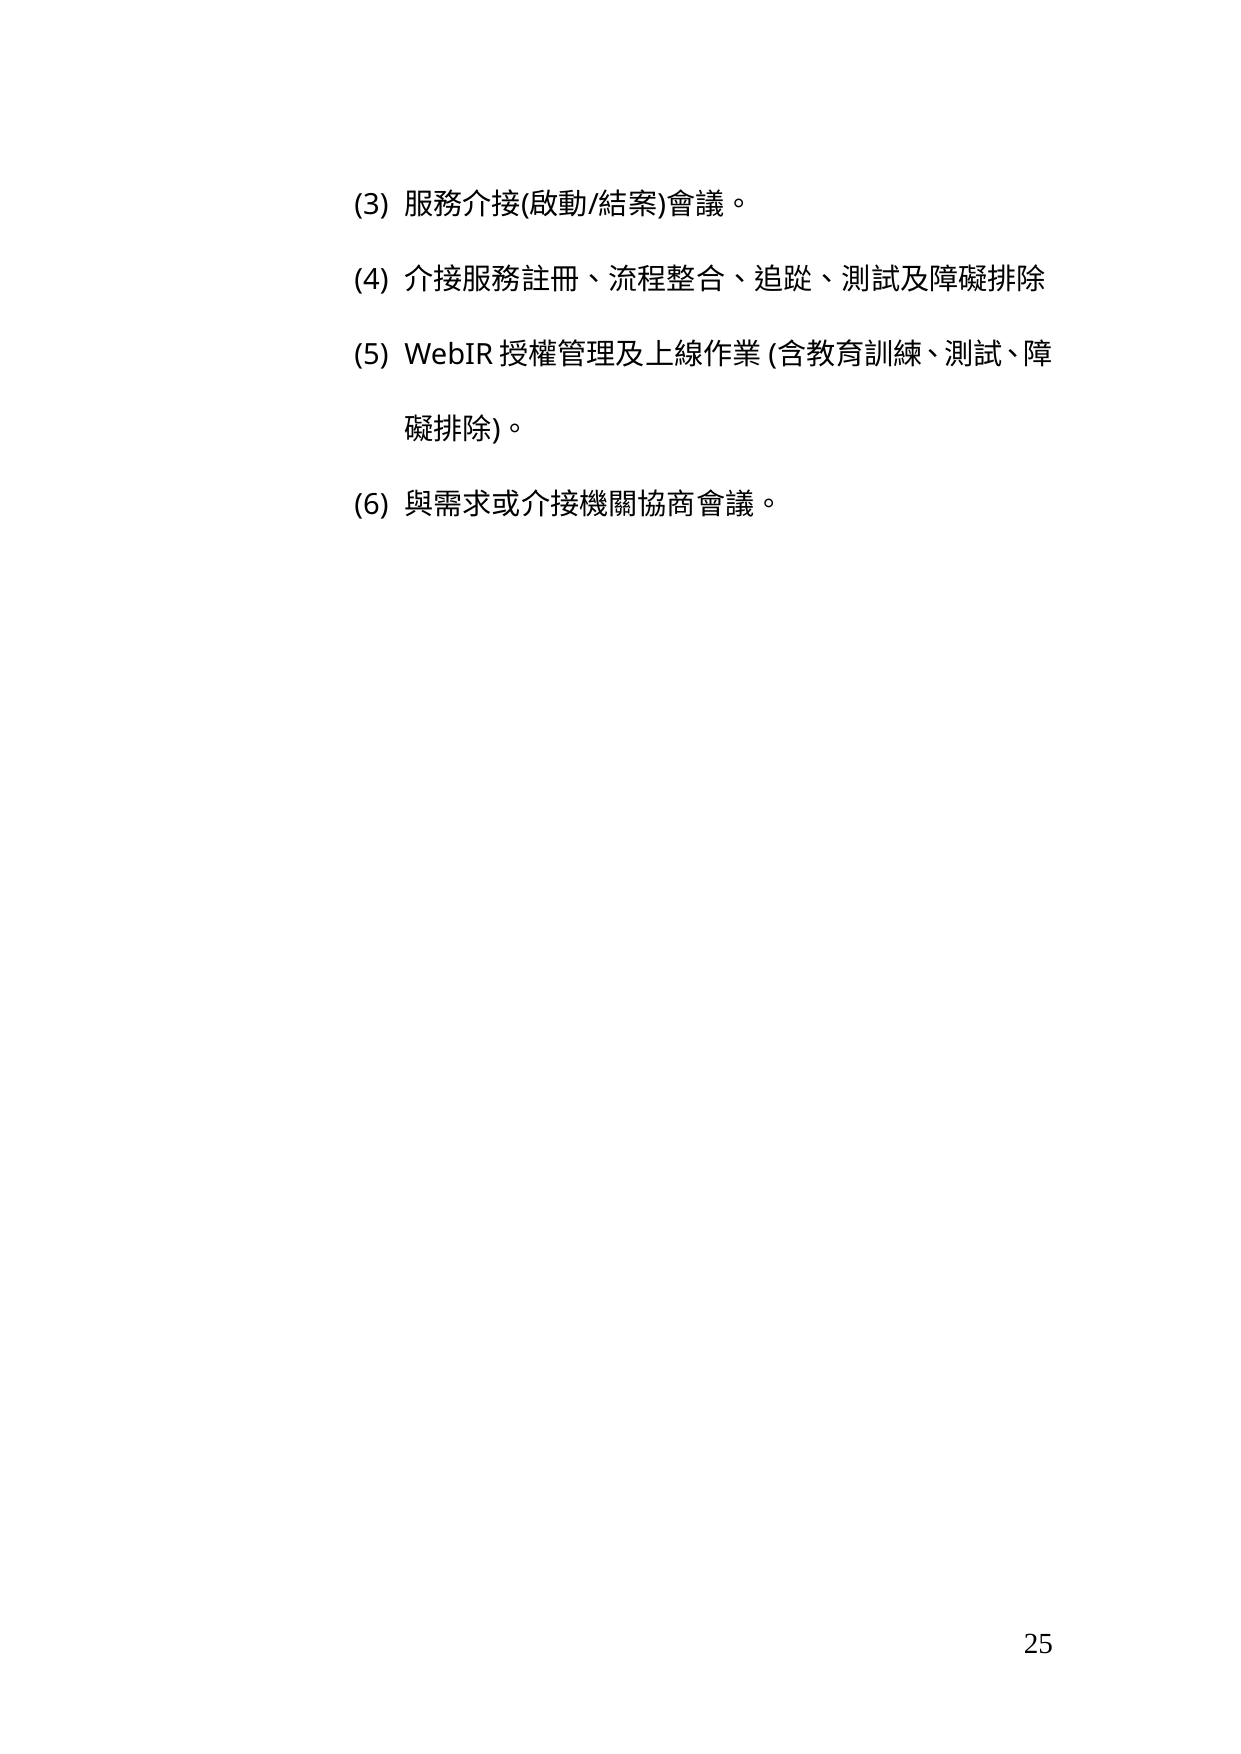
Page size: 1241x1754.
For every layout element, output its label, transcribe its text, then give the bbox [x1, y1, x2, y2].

list 與需求或介接機關協商會議。 [354, 464, 1053, 539]
list 服務介接(啟動/結案)會議。 [354, 164, 1053, 239]
list WebIR授權管理及上線作業 (含教育訓練、測試、障礙排除)。 [354, 314, 1053, 464]
list 介接服務註冊、流程整合、追踨、測試及障礙排除 [354, 239, 1053, 314]
